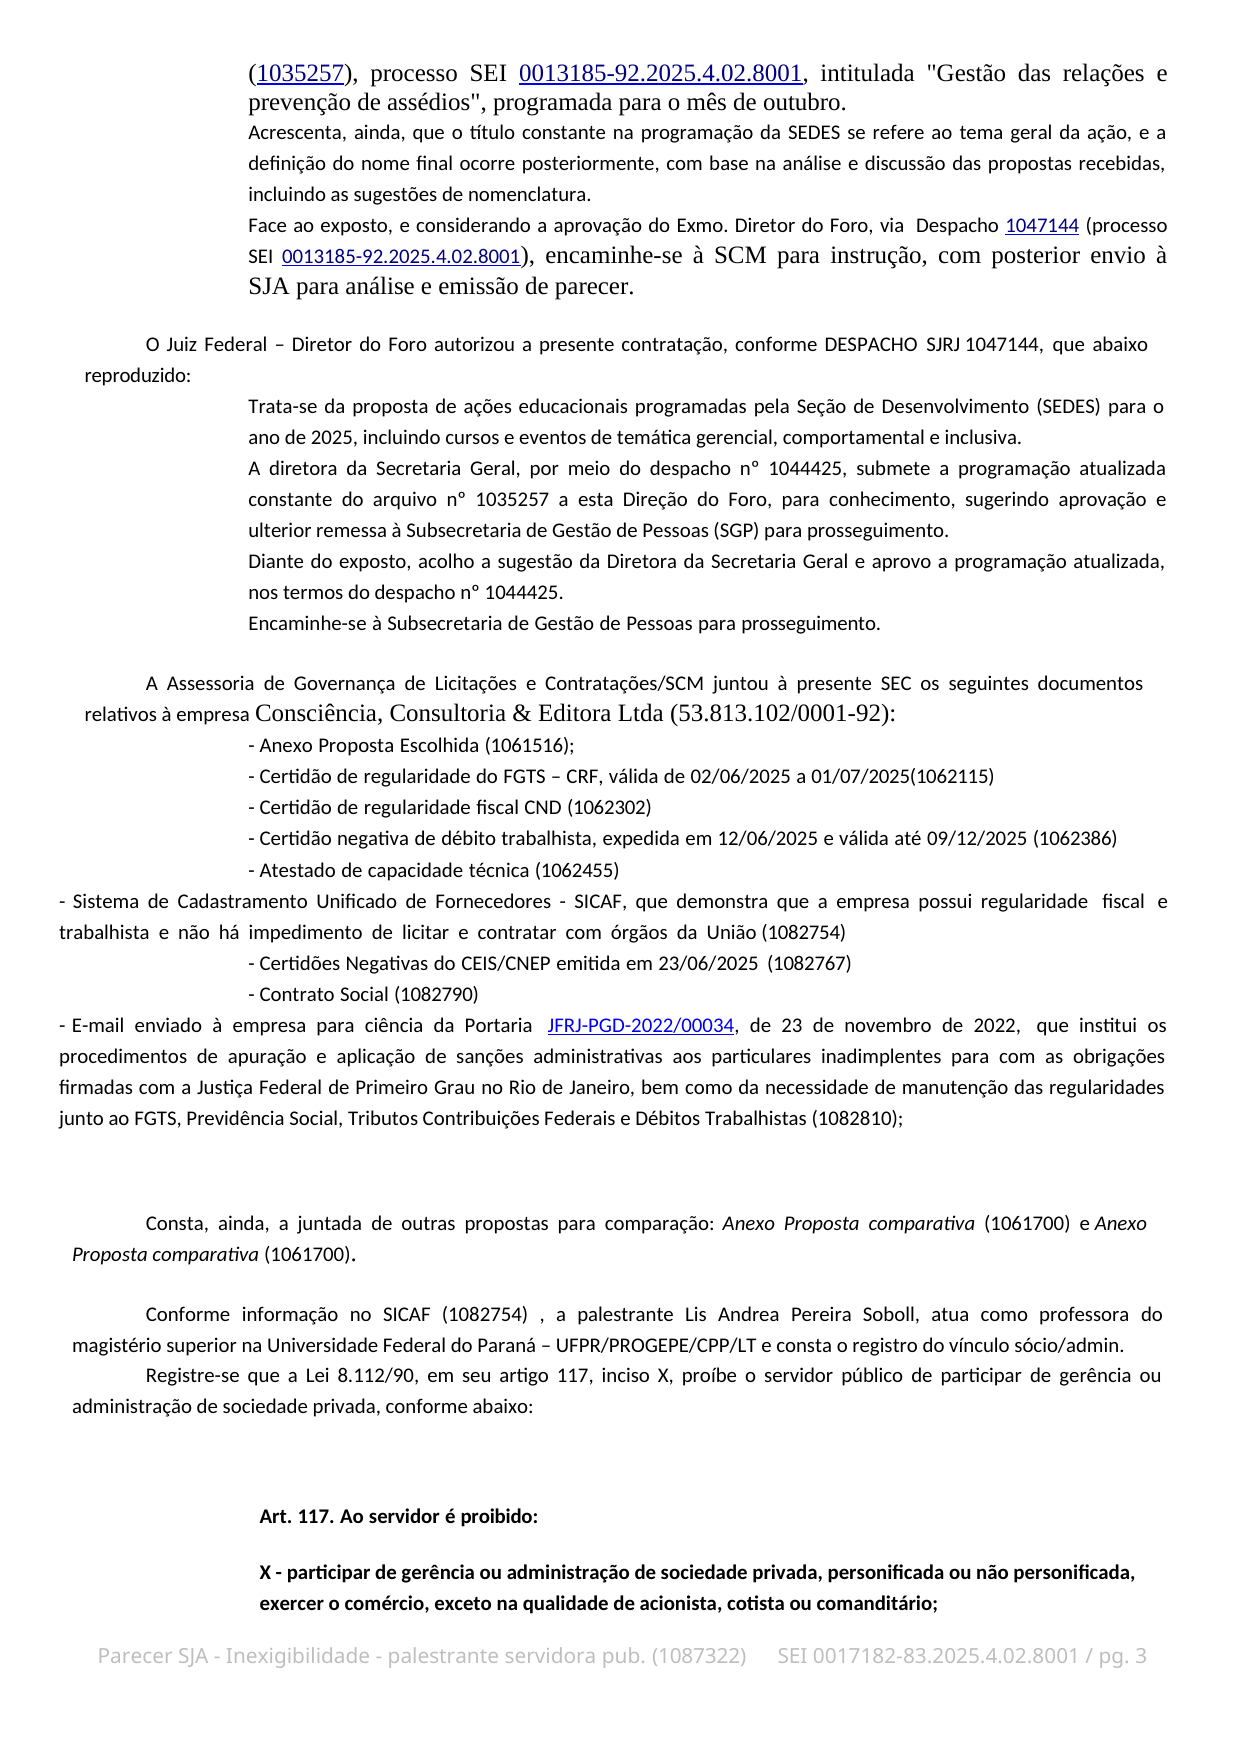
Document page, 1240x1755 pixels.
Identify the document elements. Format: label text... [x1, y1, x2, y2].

text Parecer SJA - Inexigibilidade - palestrante servidora pub. (1087322) SEI 0017182-83.2025.4.02.8001 / pg. 3 [97, 1641, 1181, 1670]
text Face ao exposto, e considerando a aprovação do Exmo. Diretor do Foro, via Despacho 1047144 (processo SEI 0013185-92.2025.4.02.8001), encaminhe-se à SCM para instrução, com posterior envio à SJA para análise e emissão de parecer. [248, 212, 1168, 300]
text A Assessoria de Governança de Licitações e Contratações/SCM juntou à presente SEC os seguintes documentos relativos à empresa Consciência, Consultoria & Editora Ltda (53.813.102/0001-92): [84, 670, 1181, 726]
text Conforme informação no SICAF (1082754) , a palestrante Lis Andrea Pereira Soboll, atua como professora do magistério superior na Universidade Federal do Paraná – UFPR/PROGEPE/CPP/LT e consta o registro do vínculo sócio/admin. [72, 1301, 1181, 1357]
list Sistema de Cadastramento Unificado de Fornecedores - SICAF, que demonstra que a empresa possui regularidade fiscal e trabalhista e não há impedimento de licitar e contratar com órgãos da União (1082754) [59, 888, 1168, 944]
text X - participar de gerência ou administração de sociedade privada, personificada ou não personificada, exercer o comércio, exceto na qualidade de acionista, cotista ou comanditário; [259, 1559, 1181, 1616]
list Contrato Social (1082790) [248, 981, 1181, 1007]
text Diante do exposto, acolho a sugestão da Diretora da Secretaria Geral e aprovo a programação atualizada, nos termos do despacho nº 1044425. [248, 548, 1167, 604]
list Certidão negativa de débito trabalhista, expedida em 12/06/2025 e válida até 09/12/2025 (1062386) [248, 826, 1181, 851]
list Atestado de capacidade técnica (1062455) [248, 857, 1181, 882]
list Certidões Negativas do CEIS/CNEP emitida em 23/06/2025 (1082767) [248, 950, 1181, 975]
text Registre-se que a Lei 8.112/90, em seu artigo 117, inciso X, proíbe o servidor público de participar de gerência ou administração de sociedade privada, conforme abaixo: [72, 1363, 1181, 1419]
text (1035257), processo SEI 0013185-92.2025.4.02.8001, intitulada "Gestão das relações e prevenção de assédios", programada para o mês de outubro. [248, 58, 1168, 116]
text Encaminhe-se à Subsecretaria de Gestão de Pessoas para prosseguimento. [248, 610, 1181, 636]
list Certidão de regularidade fiscal CND (1062302) [248, 794, 1181, 820]
list Anexo Proposta Escolhida (1061516); [248, 732, 1181, 757]
text Art. 117. Ao servidor é proibido: [259, 1503, 1181, 1529]
text A diretora da Secretaria Geral, por meio do despacho nº 1044425, submete a programação atualizada constante do arquivo nº 1035257 a esta Direção do Foro, para conhecimento, sugerindo aprovação e ulterior remessa à Subsecretaria de Gestão de Pessoas (SGP) para prosseguimento. [248, 455, 1168, 543]
text Consta, ainda, a juntada de outras propostas para comparação: Anexo Proposta comparativa (1061700) e Anexo Proposta comparativa (1061700). [72, 1210, 1181, 1266]
text Acrescenta, ainda, que o título constante na programação da SEDES se refere ao tema geral da ação, e a definição do nome final ocorre posteriormente, com base na análise e discussão das propostas recebidas, incluindo as sugestões de nomenclatura. [248, 119, 1168, 207]
list E-mail enviado à empresa para ciência da Portaria JFRJ-PGD-2022/00034, de 23 de novembro de 2022, que institui os procedimentos de apuração e aplicação de sanções administrativas aos particulares inadimplentes para com as obrigações firmadas com a Justiça Federal de Primeiro Grau no Rio de Janeiro, bem como da necessidade de manutenção das regularidades junto ao FGTS, Previdência Social, Tributos Contribuições Federais e Débitos Trabalhistas (1082810); [59, 1012, 1167, 1131]
text Trata-se da proposta de ações educacionais programadas pela Seção de Desenvolvimento (SEDES) para o ano de 2025, incluindo cursos e eventos de temática gerencial, comportamental e inclusiva. [248, 393, 1166, 450]
list Certidão de regularidade do FGTS – CRF, válida de 02/06/2025 a 01/07/2025(1062115) [248, 763, 1181, 789]
text O Juiz Federal – Diretor do Foro autorizou a presente contratação, conforme DESPACHO SJRJ 1047144, que abaixo reproduzido: [84, 332, 1181, 388]
